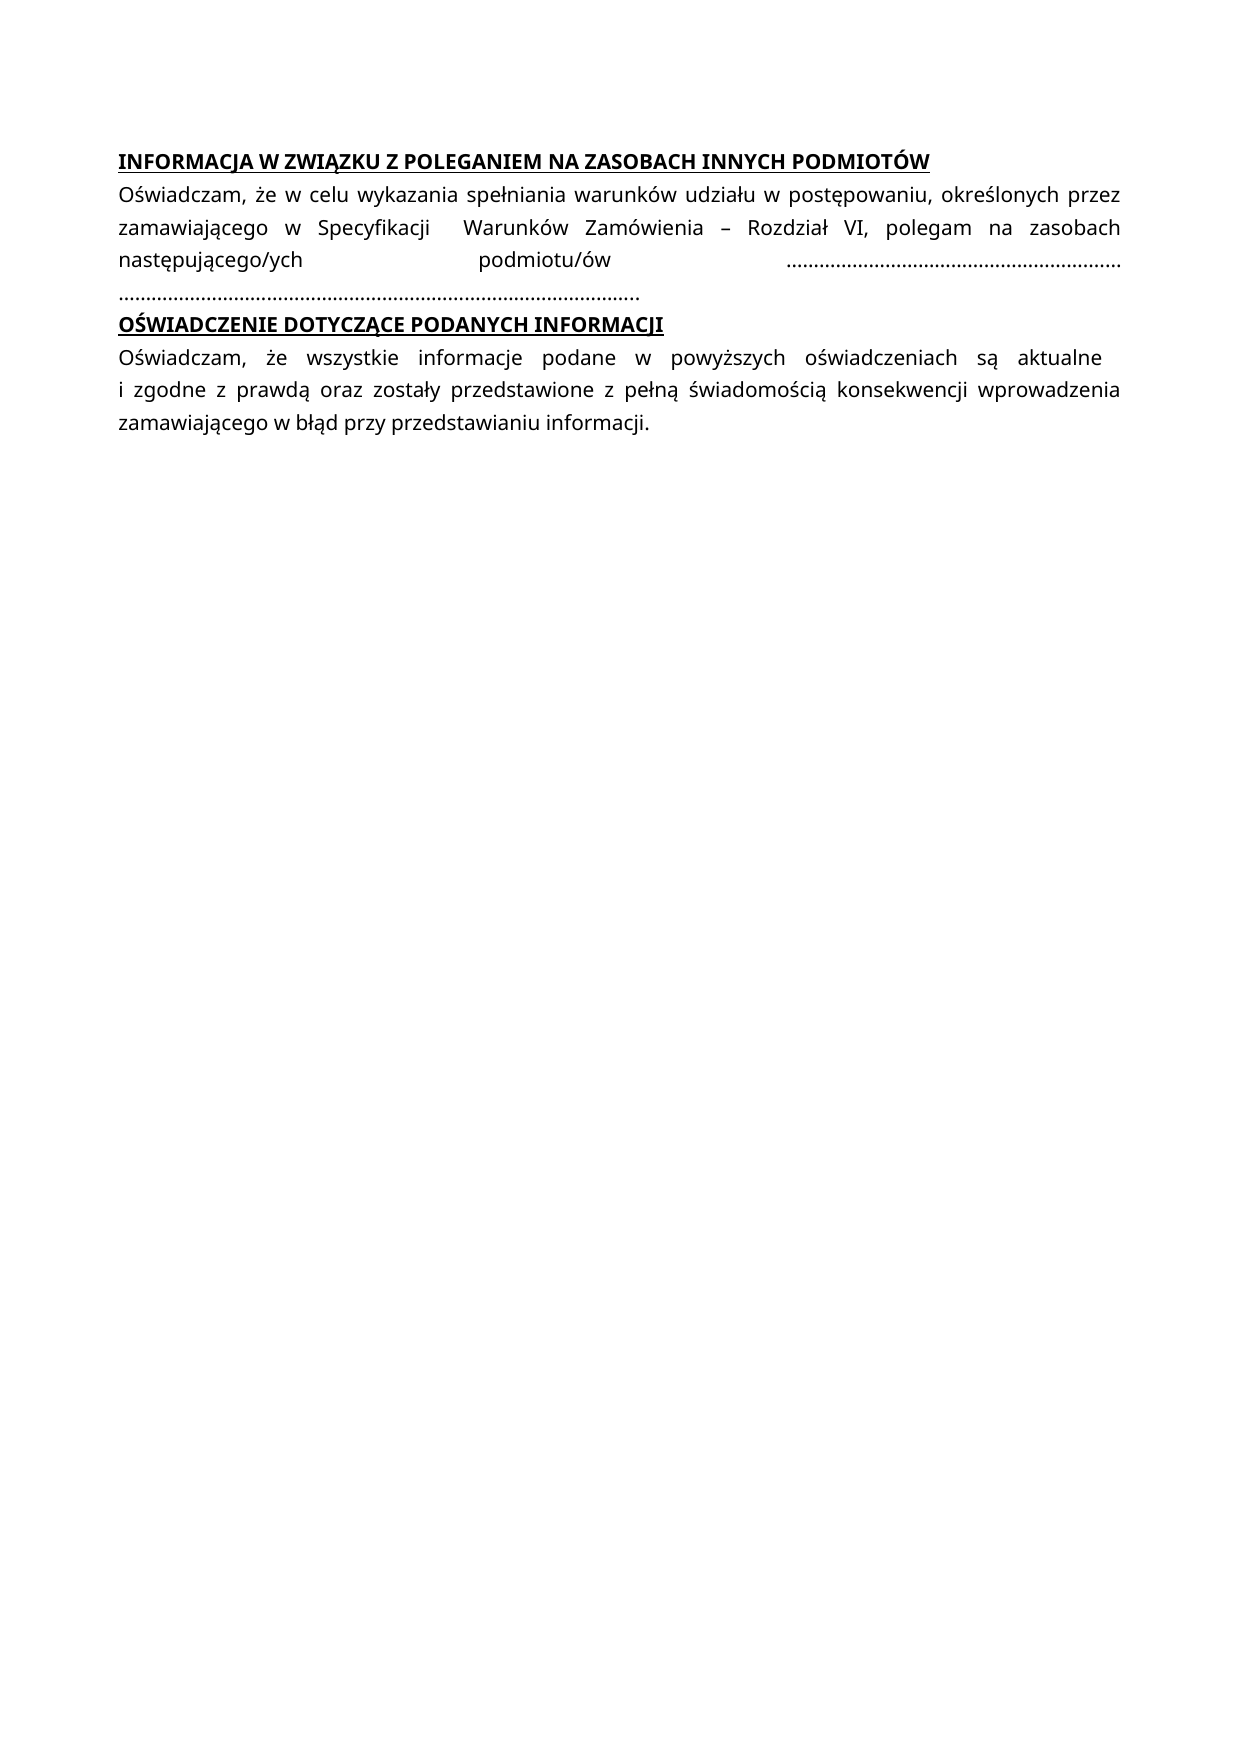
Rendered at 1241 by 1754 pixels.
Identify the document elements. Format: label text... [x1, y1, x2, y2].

text INFORMACJA W ZWIĄZKU Z POLEGANIEM NA ZASOBACH INNYCH PODMIOTÓW [118, 147, 1122, 176]
text Oświadczam, że wszystkie informacje podane w powyższych oświadczeniach są aktualne i zgodne z prawdą oraz zostały przedstawione z pełną świadomością konsekwencji wprowadzenia zamawiającego w błąd przy przedstawianiu informacji. [118, 343, 1122, 437]
text Oświadczam, że w celu wykazania spełniania warunków udziału w postępowaniu, określonych przez zamawiającego w Specyfikacji Warunków Zamówienia – Rozdział VI, polegam na zasobach następującego/ych podmiotu/ów ……………………………………………….......………………………………………………………………………………….. [118, 180, 1122, 306]
text OŚWIADCZENIE DOTYCZĄCE PODANYCH INFORMACJI [118, 310, 1122, 339]
